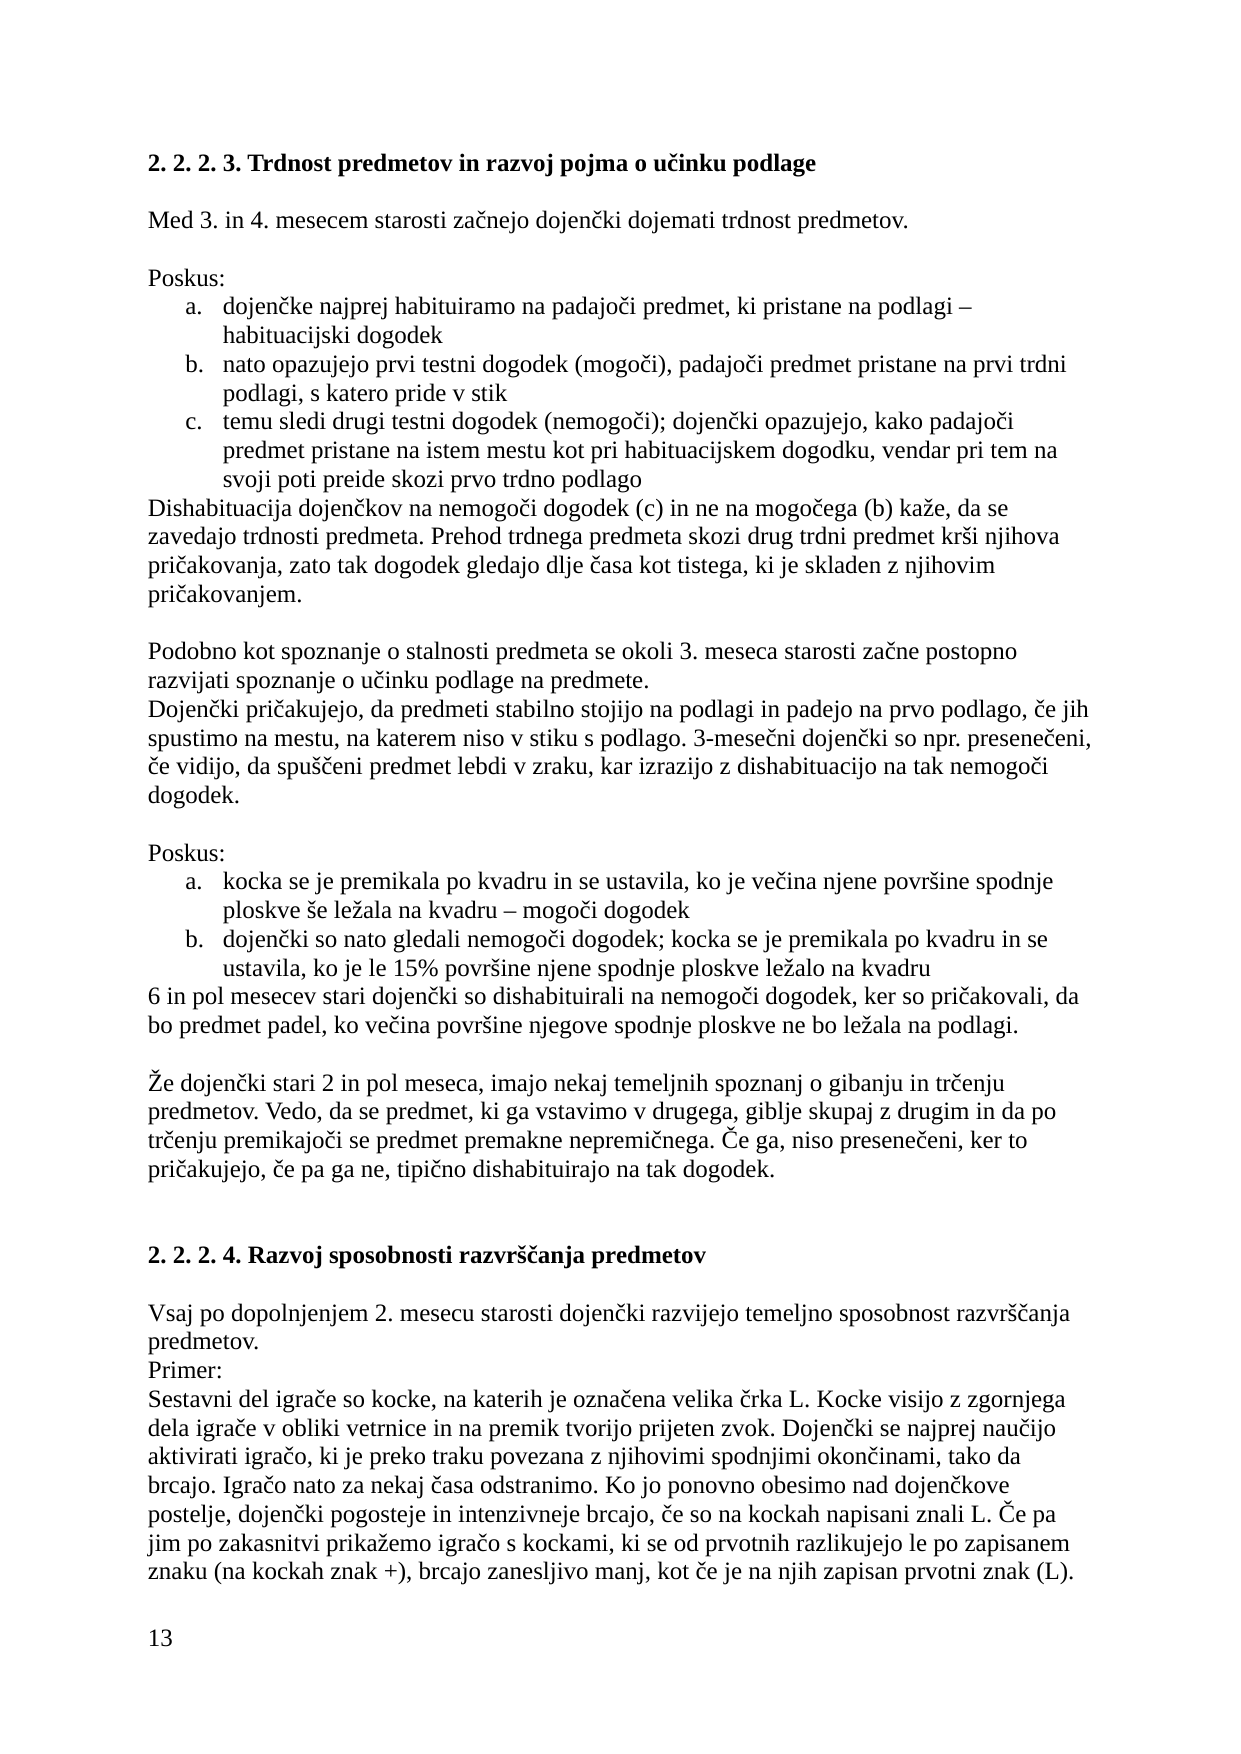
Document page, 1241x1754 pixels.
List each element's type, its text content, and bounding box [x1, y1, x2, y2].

text Sestavni del igrače so kocke, na katerih je označena velika črka L. Kocke visijo z zgornjega dela igrače v obliki vetrnice in na premik tvorijo prijeten zvok. Dojenčki se najprej naučijo aktivirati igračo, ki je preko traku povezana z njihovimi spodnjimi okončinami, tako da brcajo. Igračo nato za nekaj časa odstranimo. Ko jo ponovno obesimo nad dojenčkove postelje, dojenčki pogosteje in intenzivneje brcajo, če so na kockah napisani znali L. Če pa jim po zakasnitvi prikažemo igračo s kockami, ki se od prvotnih razlikujejo le po zapisanem znaku (na kockah znak +), brcajo zanesljivo manj, kot če je na njih zapisan prvotni znak (L). [148, 1384, 1093, 1585]
list temu sledi drugi testni dogodek (nemogoči); dojenčki opazujejo, kako padajoči predmet pristane na istem mestu kot pri habituacijskem dogodku, vendar pri tem na svoji poti preide skozi prvo trdno podlago [185, 406, 1093, 493]
text Že dojenčki stari 2 in pol meseca, imajo nekaj temeljnih spoznanj o gibanju in trčenju predmetov. Vedo, da se predmet, ki ga vstavimo v drugega, giblje skupaj z drugim in da po trčenju premikajoči se predmet premakne nepremičnega. Če ga, niso presenečeni, ker to pričakujejo, če pa ga ne, tipično dishabituirajo na tak dogodek. [148, 1068, 1093, 1183]
list nato opazujejo prvi testni dogodek (mogoči), padajoči predmet pristane na prvi trdni podlagi, s katero pride v stik [185, 349, 1093, 406]
text Poskus: [148, 263, 1093, 291]
text Med 3. in 4. mesecem starosti začnejo dojenčki dojemati trdnost predmetov. [148, 205, 1093, 234]
text 2. 2. 2. 4. Razvoj sposobnosti razvrščanja predmetov [148, 1240, 1093, 1269]
text Poskus: [148, 838, 1093, 866]
text 2. 2. 2. 3. Trdnost predmetov in razvoj pojma o učinku podlage [148, 148, 1093, 176]
text Vsaj po dopolnjenjem 2. mesecu starosti dojenčki razvijejo temeljno sposobnost razvrščanja predmetov. [148, 1298, 1093, 1355]
text Dojenčki pričakujejo, da predmeti stabilno stojijo na podlagi in padejo na prvo podlago, če jih spustimo na mestu, na katerem niso v stiku s podlago. 3-mesečni dojenčki so npr. presenečeni, če vidijo, da spuščeni predmet lebdi v zraku, kar izrazijo z dishabituacijo na tak nemogoči dogodek. [148, 694, 1093, 809]
list dojenčki so nato gledali nemogoči dogodek; kocka se je premikala po kvadru in se ustavila, ko je le 15% površine njene spodnje ploskve ležalo na kvadru [185, 924, 1093, 981]
list dojenčke najprej habituiramo na padajoči predmet, ki pristane na podlagi – habituacijski dogodek [185, 291, 1093, 349]
text Dishabituacija dojenčkov na nemogoči dogodek (c) in ne na mogočega (b) kaže, da se zavedajo trdnosti predmeta. Prehod trdnega predmeta skozi drug trdni predmet krši njihova pričakovanja, zato tak dogodek gledajo dlje časa kot tistega, ki je skladen z njihovim pričakovanjem. [148, 493, 1093, 608]
text Primer: [148, 1355, 1093, 1384]
text 6 in pol mesecev stari dojenčki so dishabituirali na nemogoči dogodek, ker so pričakovali, da bo predmet padel, ko večina površine njegove spodnje ploskve ne bo ležala na podlagi. [148, 981, 1093, 1039]
text Podobno kot spoznanje o stalnosti predmeta se okoli 3. meseca starosti začne postopno razvijati spoznanje o učinku podlage na predmete. [148, 636, 1093, 694]
list kocka se je premikala po kvadru in se ustavila, ko je večina njene površine spodnje ploskve še ležala na kvadru – mogoči dogodek [185, 866, 1093, 924]
